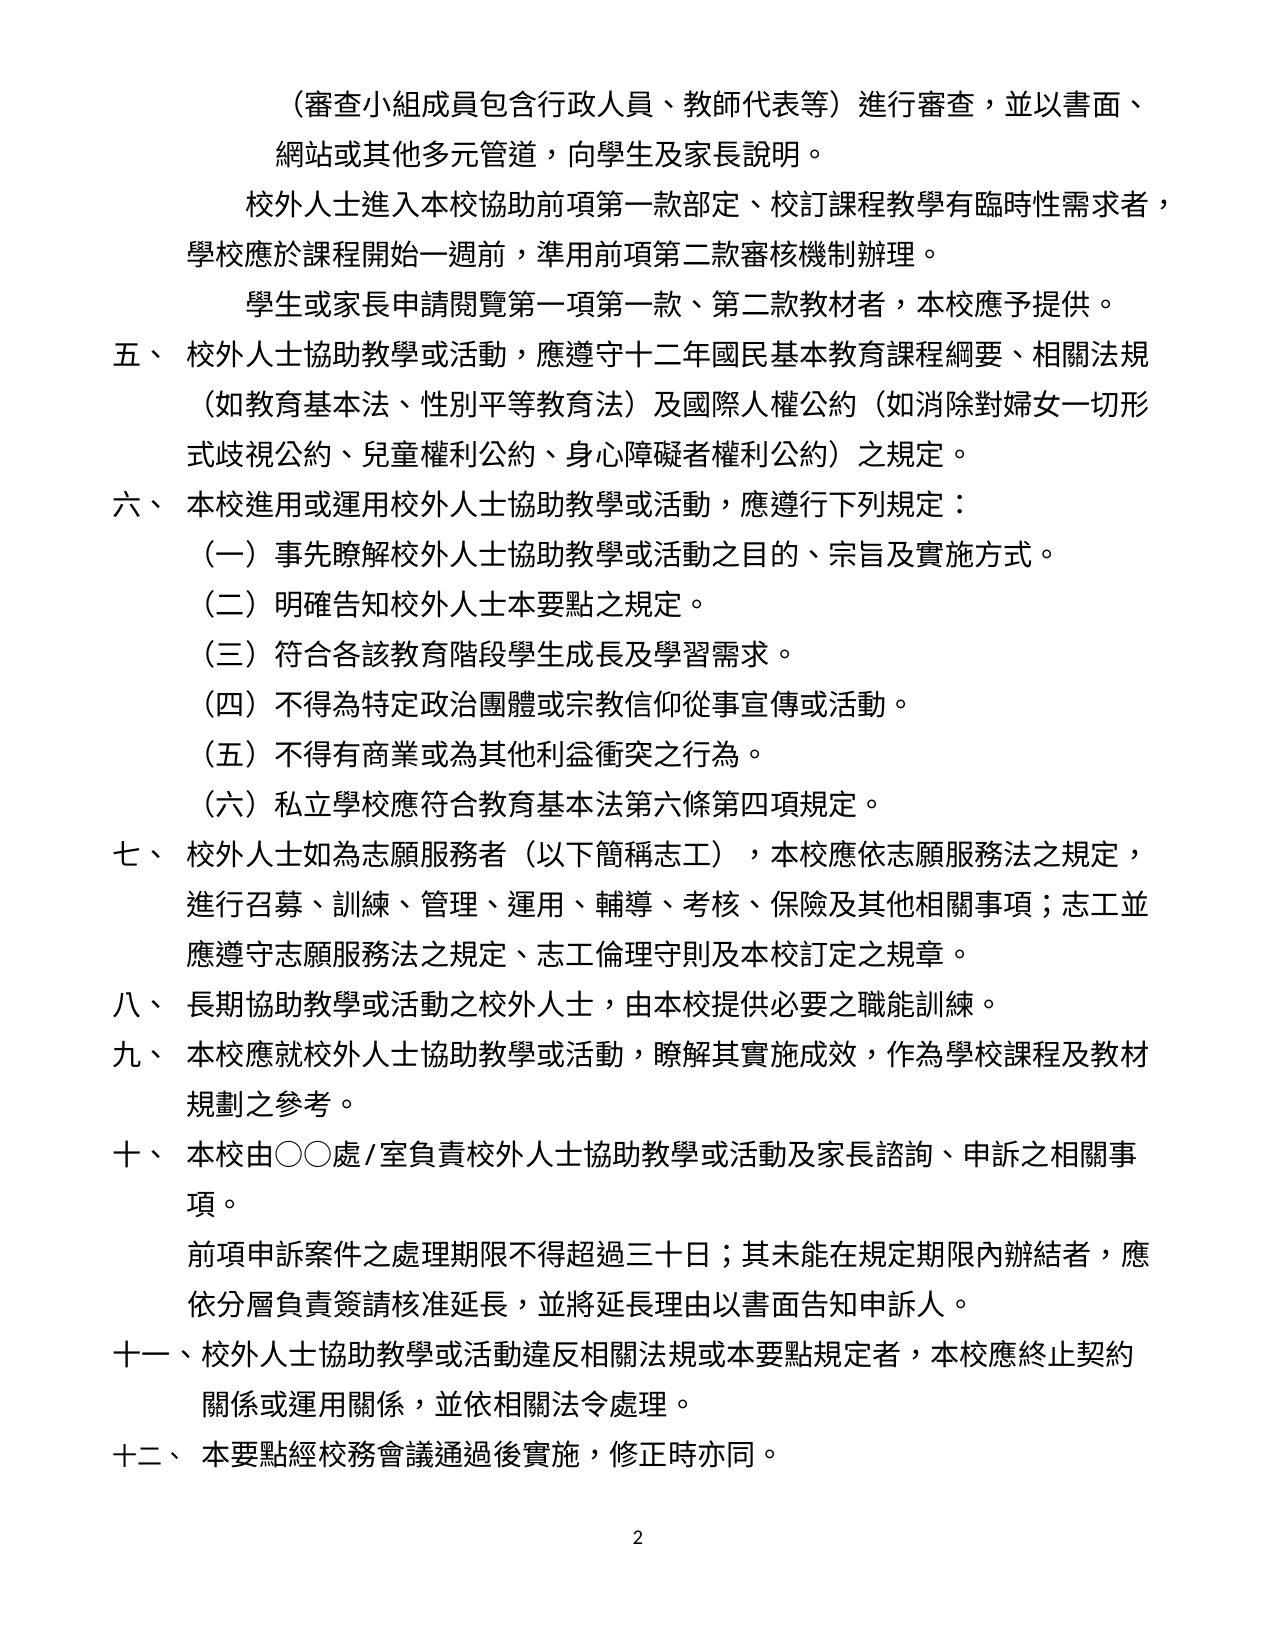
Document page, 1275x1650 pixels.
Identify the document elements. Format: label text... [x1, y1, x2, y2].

text （五）不得有商業或為其他利益衝突之行為。 [186, 725, 1162, 775]
text （審查小組成員包含行政人員、教師代表等）進行審查，並以書面、網站或其他多元管道，向學生及家長說明。 [186, 75, 1162, 175]
text （三）符合各該教育階段學生成長及學習需求。 [186, 625, 1162, 675]
text 校外人士進入本校協助前項第一款部定、校訂課程教學有臨時性需求者，學校應於課程開始一週前，準用前項第二款審核機制辦理。 [186, 175, 1162, 275]
text 前項申訴案件之處理期限不得超過三十日；其未能在規定期限內辦結者，應依分層負責簽請核准延長，並將延長理由以書面告知申訴人。 [187, 1225, 1162, 1325]
text （一）事先瞭解校外人士協助教學或活動之目的、宗旨及實施方式。 [186, 525, 1162, 575]
text 學生或家長申請閱覽第一項第一款、第二款教材者，本校應予提供。 [186, 275, 1162, 325]
text （四）不得為特定政治團體或宗教信仰從事宣傳或活動。 [186, 675, 1162, 725]
text （六）私立學校應符合教育基本法第六條第四項規定。 [186, 775, 1162, 825]
list 本校由○○處/室負責校外人士協助教學或活動及家長諮詢、申訴之相關事項。 [112, 1125, 1162, 1225]
list 本校應就校外人士協助教學或活動，瞭解其實施成效，作為學校課程及教材規劃之參考。 [112, 1025, 1162, 1125]
list 校外人士協助教學或活動，應遵守十二年國民基本教育課程綱要、相關法規（如教育基本法、性別平等教育法）及國際人權公約（如消除對婦女一切形式歧視公約、兒童權利公約、身心障礙者權利公約）之規定。 [112, 325, 1162, 475]
list 本要點經校務會議通過後實施，修正時亦同。 [112, 1425, 1162, 1475]
list 校外人士如為志願服務者（以下簡稱志工），本校應依志願服務法之規定，進行召募、訓練、管理、運用、輔導、考核、保險及其他相關事項；志工並應遵守志願服務法之規定、志工倫理守則及本校訂定之規章。 [112, 825, 1162, 975]
text （二）明確告知校外人士本要點之規定。 [186, 575, 1162, 625]
list 長期協助教學或活動之校外人士，由本校提供必要之職能訓練。 [112, 975, 1162, 1025]
list 校外人士協助教學或活動違反相關法規或本要點規定者，本校應終止契約關係或運用關係，並依相關法令處理。 [112, 1325, 1162, 1425]
list 本校進用或運用校外人士協助教學或活動，應遵行下列規定： [112, 475, 1162, 525]
